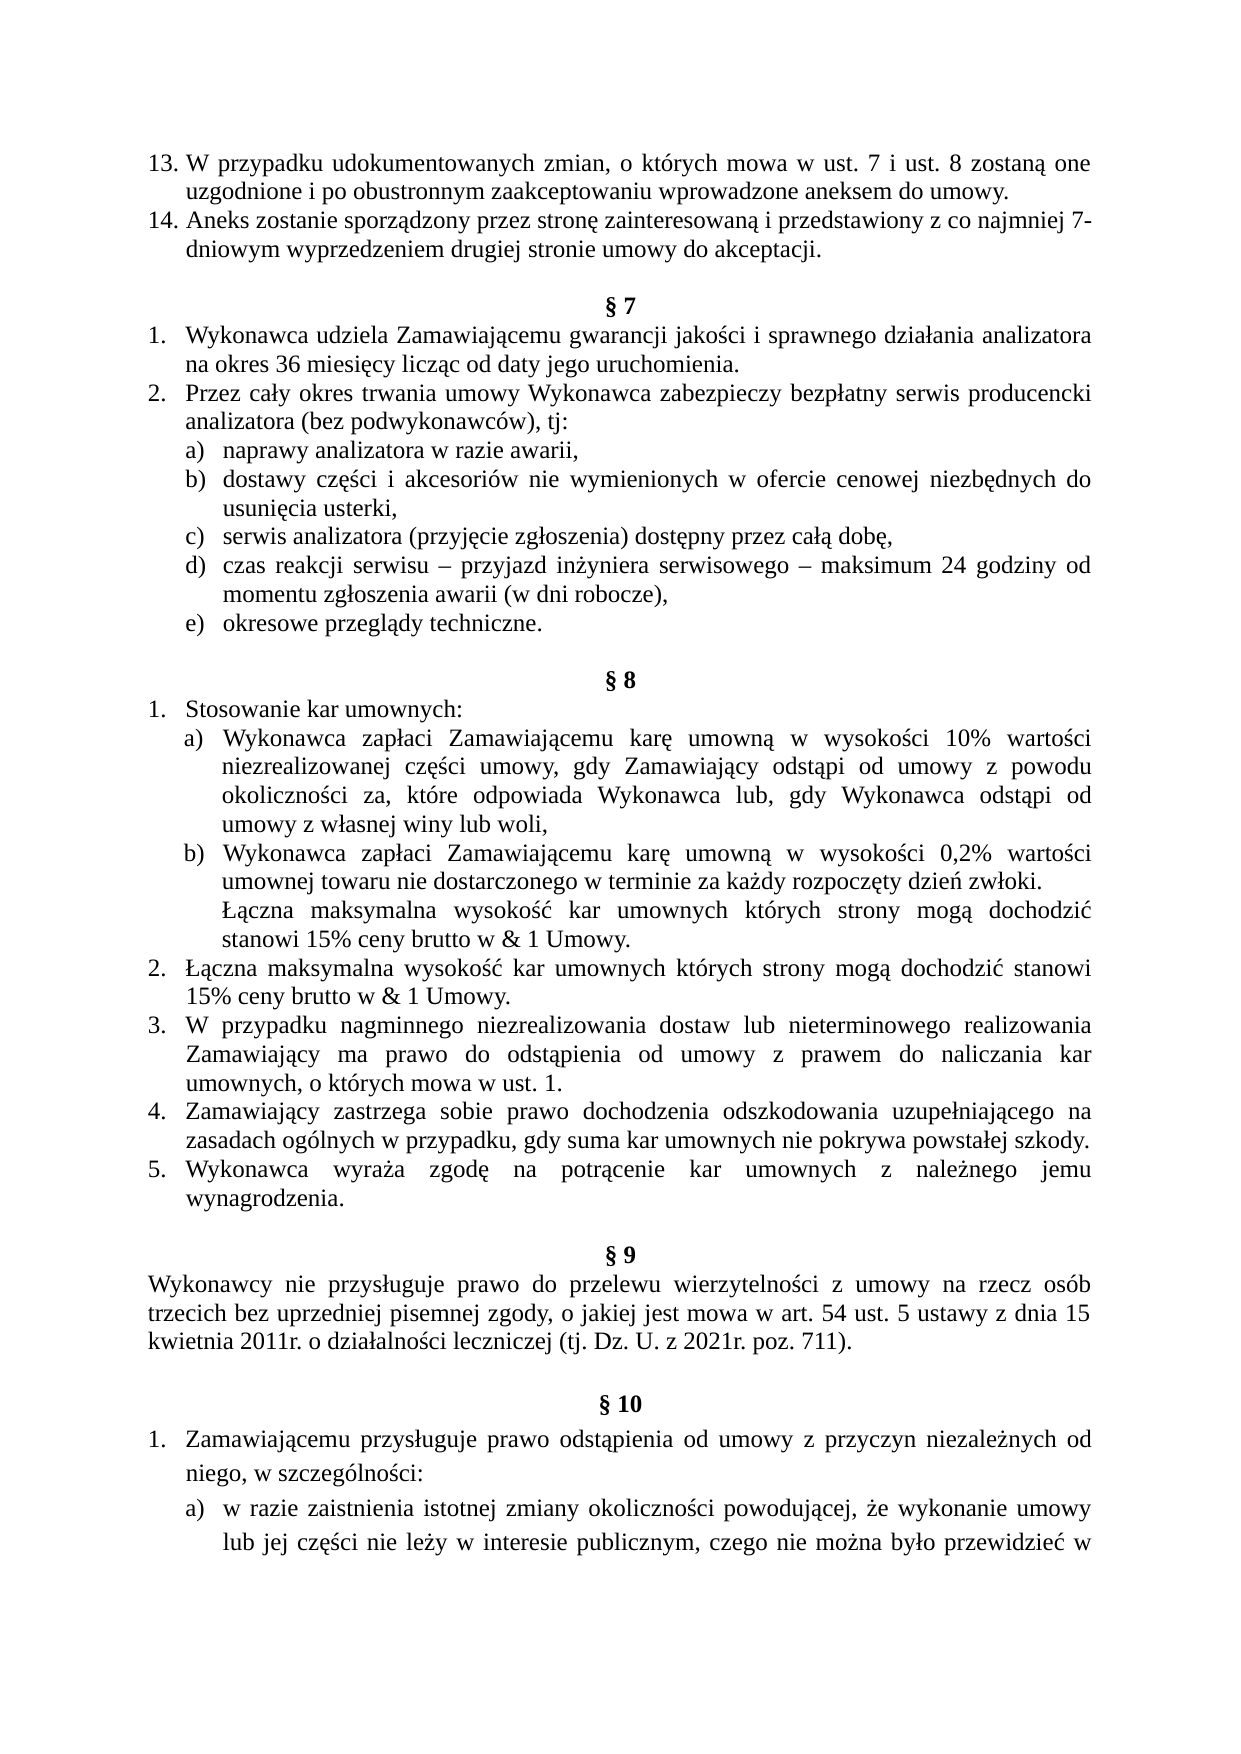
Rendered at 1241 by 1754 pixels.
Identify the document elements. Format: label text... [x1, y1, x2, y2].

list dostawy części i akcesoriów nie wymienionych w ofercie cenowej niezbędnych do usunięcia usterki, [185, 464, 1092, 521]
list Wykonawca zapłaci Zamawiającemu karę umowną w wysokości 0,2% wartości umownej towaru nie dostarczonego w terminie za każdy rozpoczęty dzień zwłoki. [184, 838, 1092, 895]
list W przypadku nagminnego niezrealizowania dostaw lub nieterminowego realizowania Zamawiający ma prawo do odstąpienia od umowy z prawem do naliczania kar umownych, o których mowa w ust. 1. [148, 1010, 1092, 1096]
list serwis analizatora (przyjęcie zgłoszenia) dostępny przez całą dobę, [185, 521, 1092, 550]
list Zamawiający zastrzega sobie prawo dochodzenia odszkodowania uzupełniającego na zasadach ogólnych w przypadku, gdy suma kar umownych nie pokrywa powstałej szkody. [148, 1096, 1092, 1154]
text § 7 [148, 291, 1092, 320]
list Wykonawca udziela Zamawiającemu gwarancji jakości i sprawnego działania analizatora na okres 36 miesięcy licząc od daty jego uruchomienia. [148, 320, 1092, 378]
list Stosowanie kar umownych: [148, 694, 1092, 723]
list okresowe przeglądy techniczne. [185, 608, 1092, 636]
list Przez cały okres trwania umowy Wykonawca zabezpieczy bezpłatny serwis producencki analizatora (bez podwykonawców), tj: [148, 378, 1092, 435]
list naprawy analizatora w razie awarii, [185, 435, 1092, 464]
text § 8 [148, 665, 1092, 694]
list Zamawiającemu przysługuje prawo odstąpienia od umowy z przyczyn niezależnych od niego, w szczególności: [148, 1424, 1092, 1487]
list Wykonawca wyraża zgodę na potrącenie kar umownych z należnego jemu wynagrodzenia. [148, 1154, 1092, 1211]
list Łączna maksymalna wysokość kar umownych których strony mogą dochodzić stanowi 15% ceny brutto w & 1 Umowy. [148, 953, 1092, 1010]
text Wykonawcy nie przysługuje prawo do przelewu wierzytelności z umowy na rzecz osób trzecich bez uprzedniej pisemnej zgody, o jakiej jest mowa w art. 54 ust. 5 ustawy z dnia 15 kwietnia 2011r. o działalności leczniczej (tj. Dz. U. z 2021r. poz. 711). [148, 1269, 1092, 1355]
text § 9 [148, 1240, 1092, 1269]
list Łączna maksymalna wysokość kar umownych których strony mogą dochodzić stanowi 15% ceny brutto w & 1 Umowy. [184, 895, 1092, 953]
list Wykonawca zapłaci Zamawiającemu karę umowną w wysokości 10% wartości niezrealizowanej części umowy, gdy Zamawiający odstąpi od umowy z powodu okoliczności za, które odpowiada Wykonawca lub, gdy Wykonawca odstąpi od umowy z własnej winy lub woli, [184, 723, 1092, 838]
list w razie zaistnienia istotnej zmiany okoliczności powodującej, że wykonanie umowy lub jej części nie leży w interesie publicznym, czego nie można było przewidzieć w [185, 1493, 1092, 1556]
text § 10 [148, 1389, 1092, 1418]
list Aneks zostanie sporządzony przez stronę zainteresowaną i przedstawiony z co najmniej 7-dniowym wyprzedzeniem drugiej stronie umowy do akceptacji. [148, 205, 1092, 263]
list czas reakcji serwisu – przyjazd inżyniera serwisowego – maksimum 24 godziny od momentu zgłoszenia awarii (w dni robocze), [185, 550, 1092, 608]
list W przypadku udokumentowanych zmian, o których mowa w ust. 7 i ust. 8 zostaną one uzgodnione i po obustronnym zaakceptowaniu wprowadzone aneksem do umowy. [148, 148, 1092, 205]
